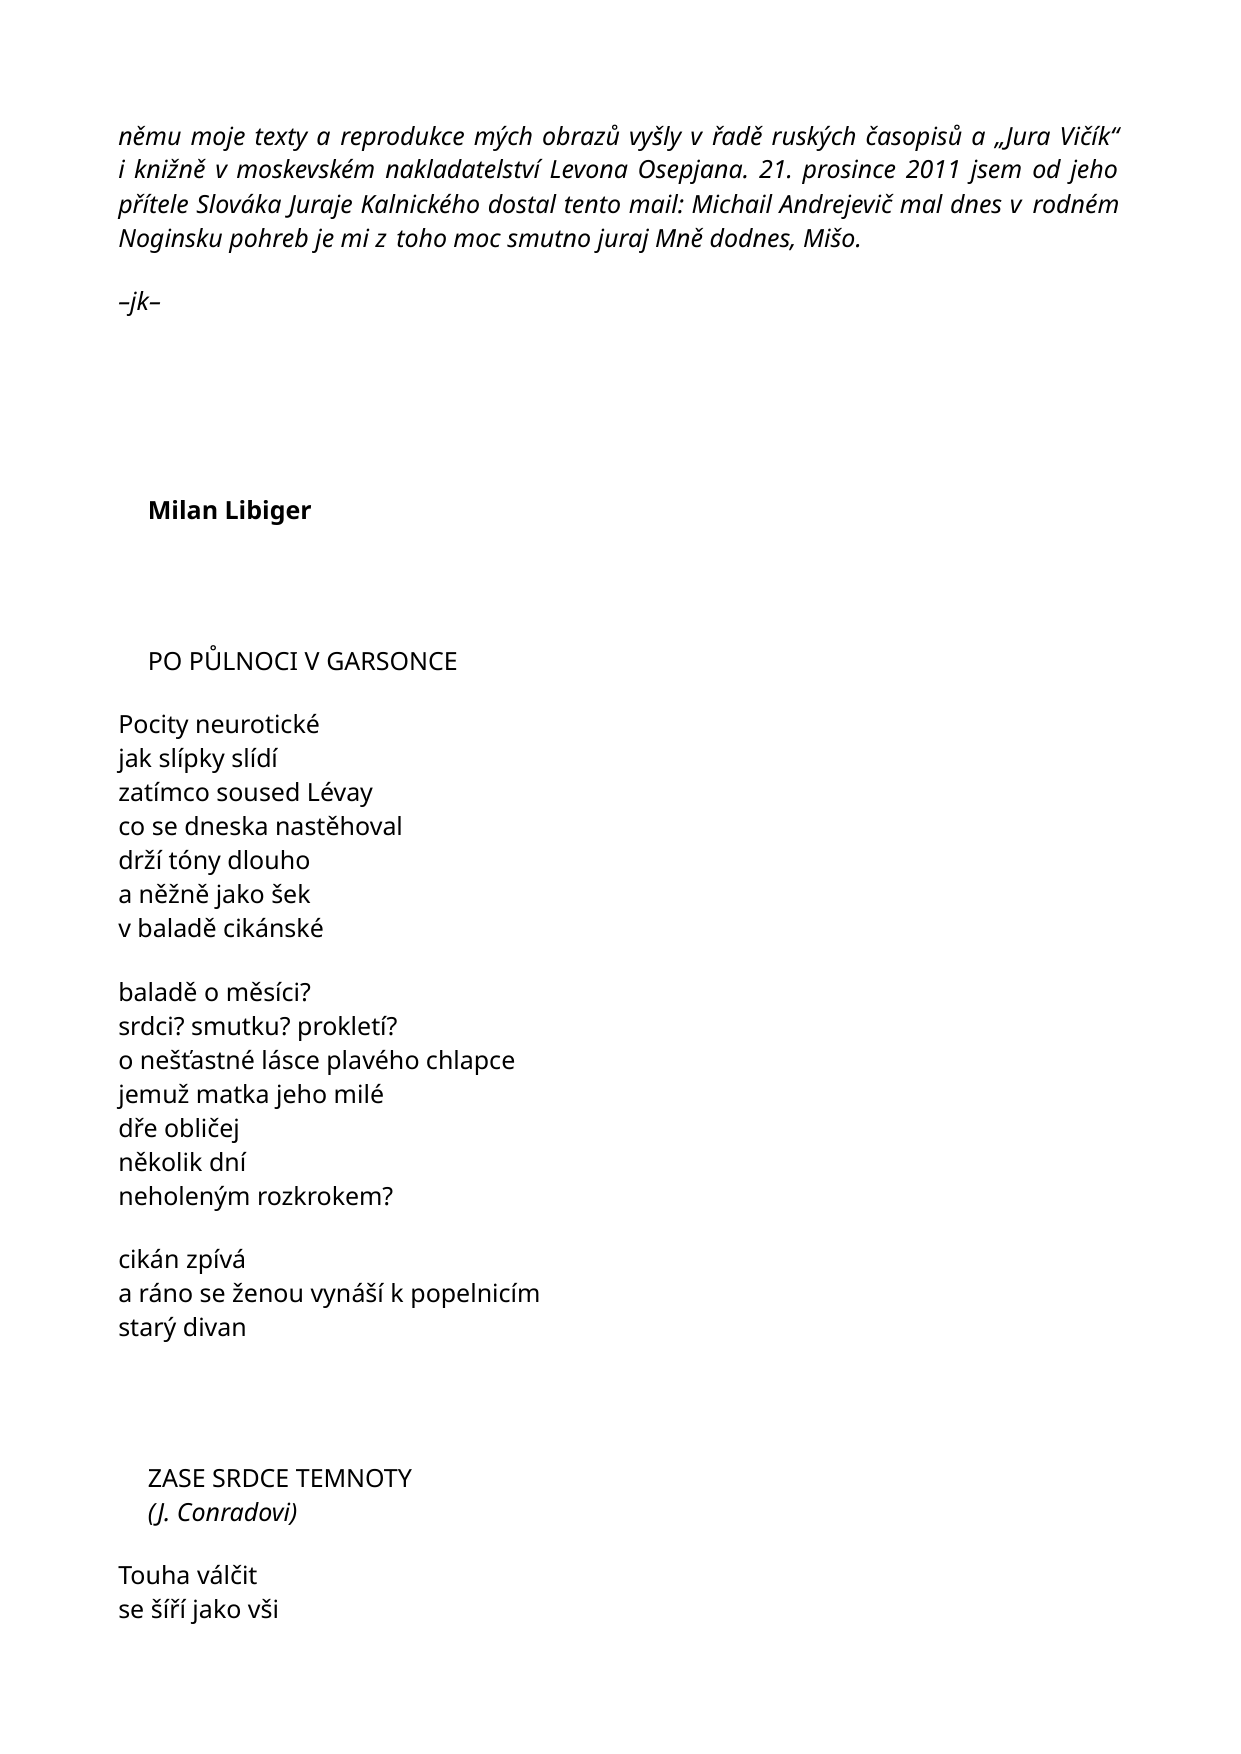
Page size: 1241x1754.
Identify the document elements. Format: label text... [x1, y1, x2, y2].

text Pocity neurotické [118, 707, 1122, 741]
text baladě o měsíci? [118, 974, 1122, 1008]
text drží tóny dlouho [118, 843, 1122, 877]
text v baladě cikánské [118, 911, 1122, 945]
text se šíří jako vši [118, 1592, 1122, 1626]
text co se dneska nastěhoval [118, 809, 1122, 843]
text starý divan [118, 1310, 1122, 1344]
text Touha válčit [118, 1558, 1122, 1592]
text –jk– [118, 283, 1122, 318]
subtitle PO PŮLNOCI V GARSONCE [148, 643, 1122, 677]
text neholeným rozkrokem? [118, 1178, 1122, 1213]
text srdci? smutku? prokletí? [118, 1008, 1122, 1042]
text a něžně jako šek [118, 877, 1122, 911]
text o nešťastné lásce plavého chlapce [118, 1042, 1122, 1076]
text cikán zpívá [118, 1242, 1122, 1276]
subtitle ZASE SRDCE TEMNOTY [148, 1461, 1122, 1495]
text (J. Conradovi) [118, 1495, 1122, 1529]
text několik dní [118, 1144, 1122, 1178]
text němu moje texty a reprodukce mých obrazů vyšly v řadě ruských časopisů a „Jura Vičík“ i knižně v moskevském nakladatelství Levona Osepjana. 21. prosince 2011 jsem od jeho přítele Slováka Juraje Kalnického dostal tento mail: Michail Andrejevič mal dnes v rodném Noginsku pohreb je mi z toho moc smutno juraj Mně dodnes, Mišo. [118, 118, 1122, 254]
text jak slípky slídí [118, 741, 1122, 775]
text zatímco soused Lévay [118, 775, 1122, 809]
text Milan Libiger [148, 493, 1122, 527]
text a ráno se ženou vynáší k popelnicím [118, 1276, 1122, 1310]
text jemuž matka jeho milé [118, 1076, 1122, 1110]
text dře obličej [118, 1110, 1122, 1144]
